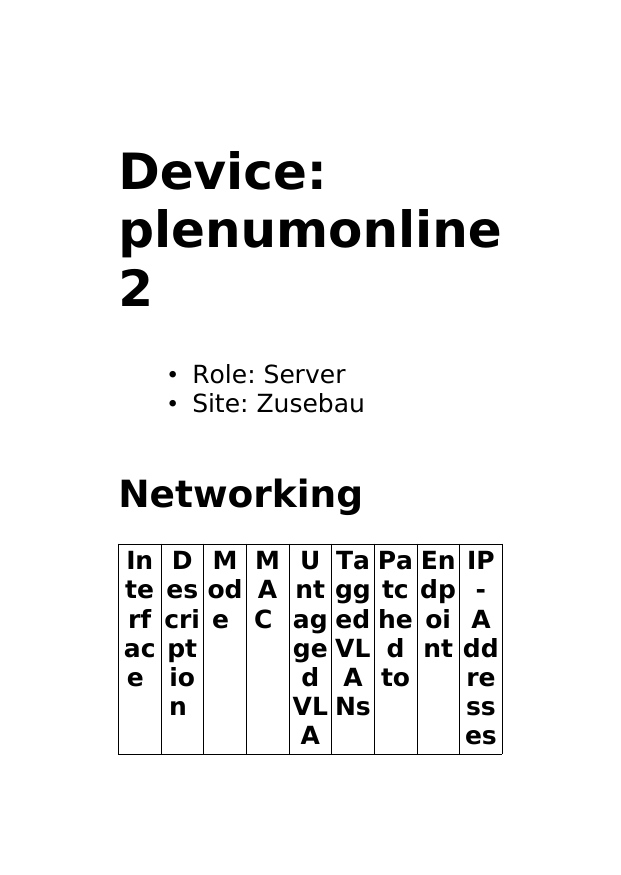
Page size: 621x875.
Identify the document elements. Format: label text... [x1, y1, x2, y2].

table_header Interface [119, 545, 161, 754]
table_header Description [162, 545, 203, 754]
list Site: Zusebau [177, 389, 502, 418]
table_header Endpoint [418, 545, 459, 754]
table_header Mode [204, 545, 246, 754]
table_header IP-Addresses [460, 545, 502, 754]
table_header Patched to [375, 545, 417, 754]
table_header MAC [247, 545, 289, 754]
list Role: Server [177, 360, 502, 389]
subtitle Networking [118, 473, 502, 516]
table_header Untagged VLA [290, 545, 331, 754]
subtitle Device: plenumonline2 [118, 143, 502, 318]
table_header Tagged VLANs [332, 545, 374, 754]
